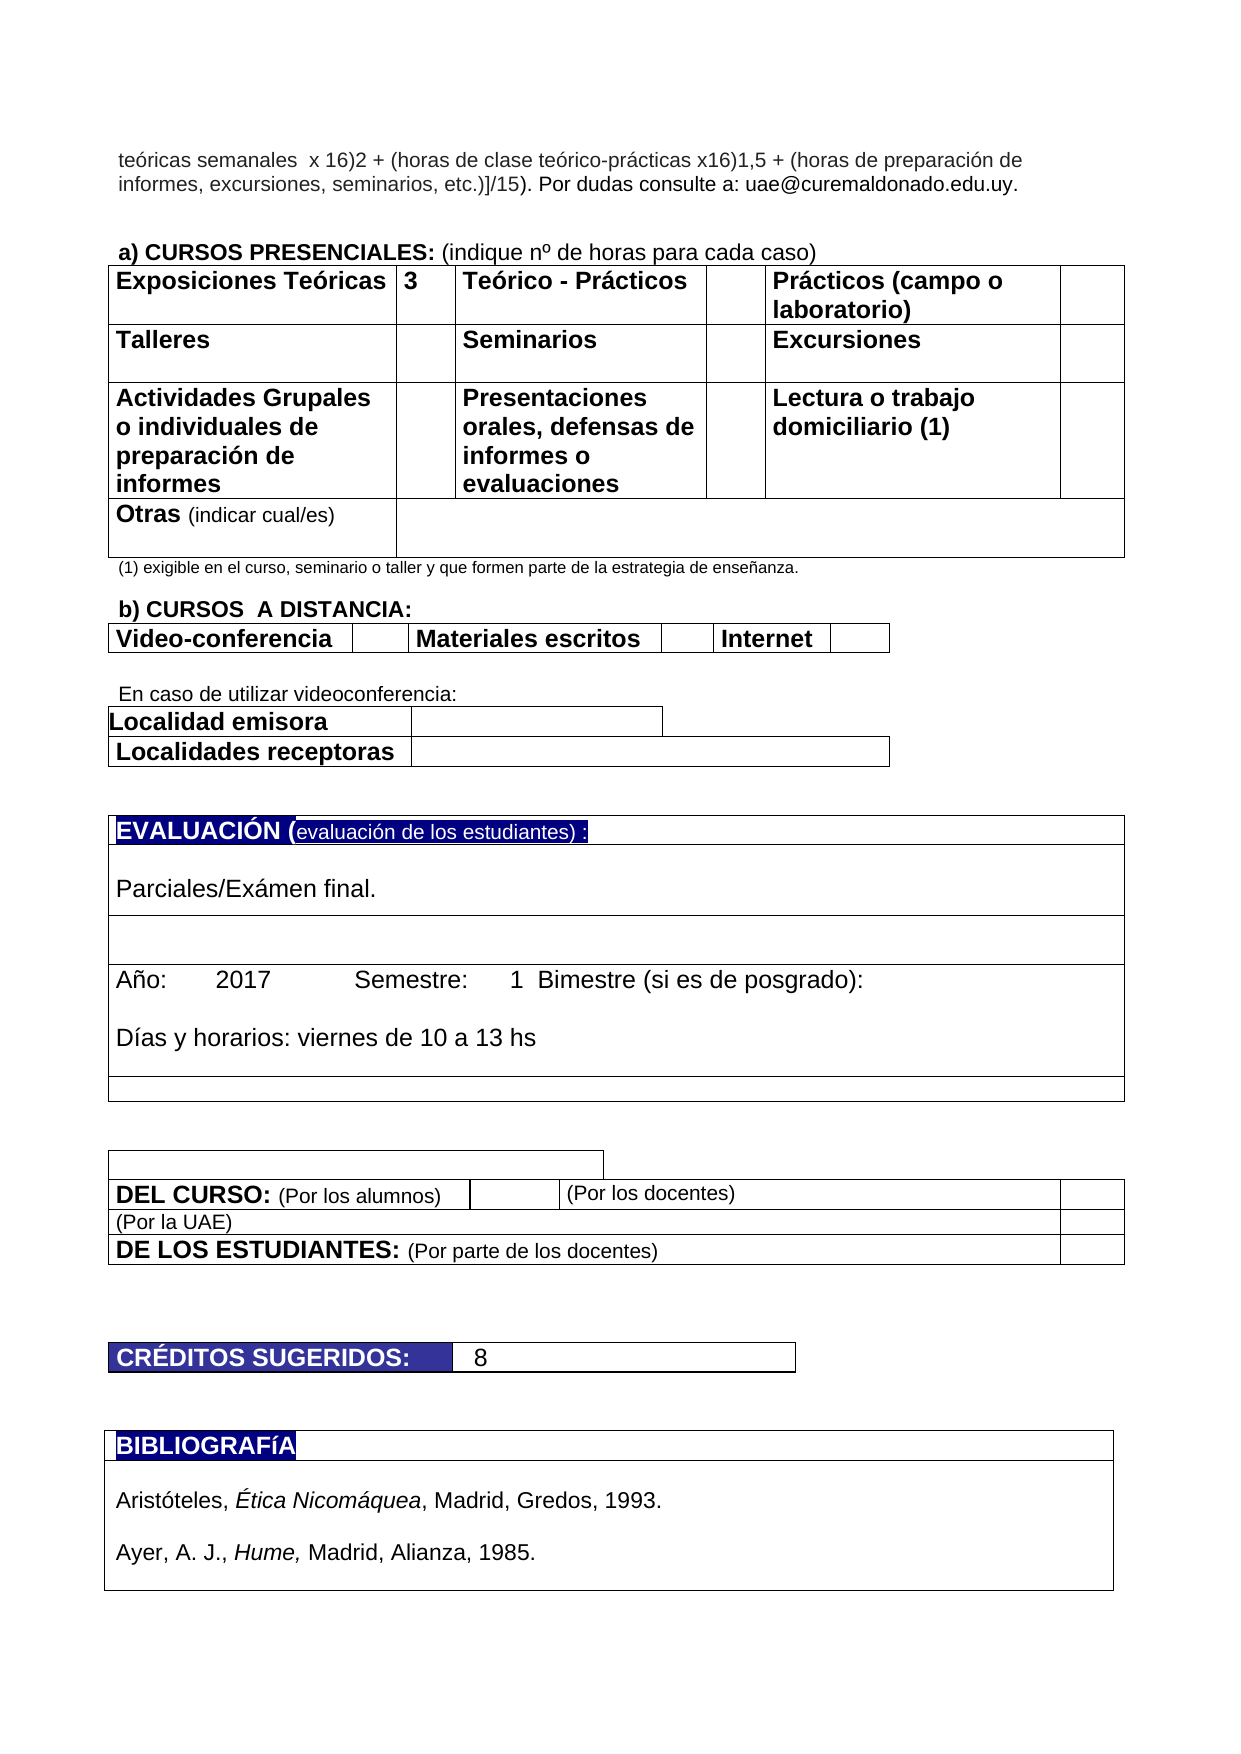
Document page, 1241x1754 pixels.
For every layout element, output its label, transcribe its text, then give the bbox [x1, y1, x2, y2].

table_cell [397, 499, 1124, 557]
table_header Localidad emisora [109, 707, 411, 736]
table_header [353, 624, 408, 652]
text (1) exigible en el curso, seminario o taller y que formen parte de la estrategia de enseñanza. [118, 558, 1107, 577]
table_cell Localidades receptoras [109, 737, 411, 766]
text b) CURSOS A DISTANCIA: [118, 596, 1107, 622]
table_header 3 [397, 266, 455, 324]
table_cell [1061, 1235, 1124, 1264]
table_header [1061, 266, 1124, 324]
table_cell Parciales/Exámen final. [109, 845, 1124, 915]
table_cell Presentaciones orales, defensas de informes o evaluaciones [456, 383, 706, 498]
table_header [831, 624, 889, 652]
text teóricas semanales x 16)2 + (horas de clase teórico-prácticas x16)1,5 + (horas de preparación de informes, excursiones, seminarios, etc.)]/15). Por dudas consulte a: uae@curemaldonado.edu.uy. [118, 148, 1107, 196]
table_cell [397, 325, 455, 382]
table_header Exposiciones Teóricas [109, 266, 396, 324]
table_cell [1061, 383, 1124, 498]
table_cell [109, 1077, 1124, 1101]
table_cell Aristóteles, Ética Nicomáquea, Madrid, Gredos, 1993. Ayer, A. J., Hume, Madrid, Alianza, 1985. [105, 1461, 1113, 1590]
table_cell (Por la UAE) [109, 1210, 1060, 1234]
table_cell Año: 2017 Semestre: 1 Bimestre (si es de posgrado): Días y horarios: viernes de 10 a 13 hs [109, 965, 1124, 1076]
table_cell [1061, 1210, 1124, 1234]
table_cell [412, 737, 889, 766]
table_cell Excursiones [766, 325, 1060, 382]
table_cell Lectura o trabajo domiciliario (1) [766, 383, 1060, 498]
table_header [662, 624, 713, 652]
table_header [885, 706, 889, 736]
table_header [412, 707, 662, 736]
table_cell DE LOS ESTUDIANTES: (Por parte de los docentes) [109, 1235, 1060, 1264]
table_cell Actividades Grupales o individuales de preparación de informes [109, 383, 396, 498]
table_header Materiales escritos [409, 624, 661, 652]
table_header Video-conferencia [109, 624, 352, 652]
table_header Teórico - Prácticos [456, 266, 706, 324]
table_header 8 [453, 1343, 795, 1371]
table_header Internet [714, 624, 830, 652]
table_cell [471, 1180, 559, 1209]
table_cell CRONOGRAMA DEL CURSO : [109, 916, 1124, 964]
table_cell [1061, 325, 1124, 382]
table_cell (Por los docentes) [560, 1180, 1060, 1209]
table_cell Seminarios [456, 325, 706, 382]
text En caso de utilizar videoconferencia: [118, 682, 1107, 706]
text a) CURSOS PRESENCIALES: (indique nº de horas para cada caso) [118, 239, 1107, 265]
table_header EVALUACIÓN (evaluación de los estudiantes) : [109, 816, 1124, 844]
table_cell Talleres [109, 325, 396, 382]
table_header CRÉDITOS SUGERIDOS: [109, 1343, 452, 1371]
table_cell [707, 325, 765, 382]
table_header EVALUACIÓN : (Indicar si se realiza) [109, 1151, 603, 1179]
table_cell [707, 383, 765, 498]
table_header [663, 706, 885, 736]
table_header [1121, 1150, 1125, 1179]
table_header [707, 266, 765, 324]
table_cell DEL CURSO: (Por los alumnos) [109, 1180, 469, 1209]
table_cell [397, 383, 455, 498]
table_cell [1061, 1180, 1124, 1209]
table_header Prácticos (campo o laboratorio) [766, 266, 1060, 324]
table_cell Otras (indicar cual/es) [109, 499, 396, 557]
table_header [604, 1150, 1121, 1179]
table_header BIBLIOGRAFíA [105, 1431, 1113, 1460]
